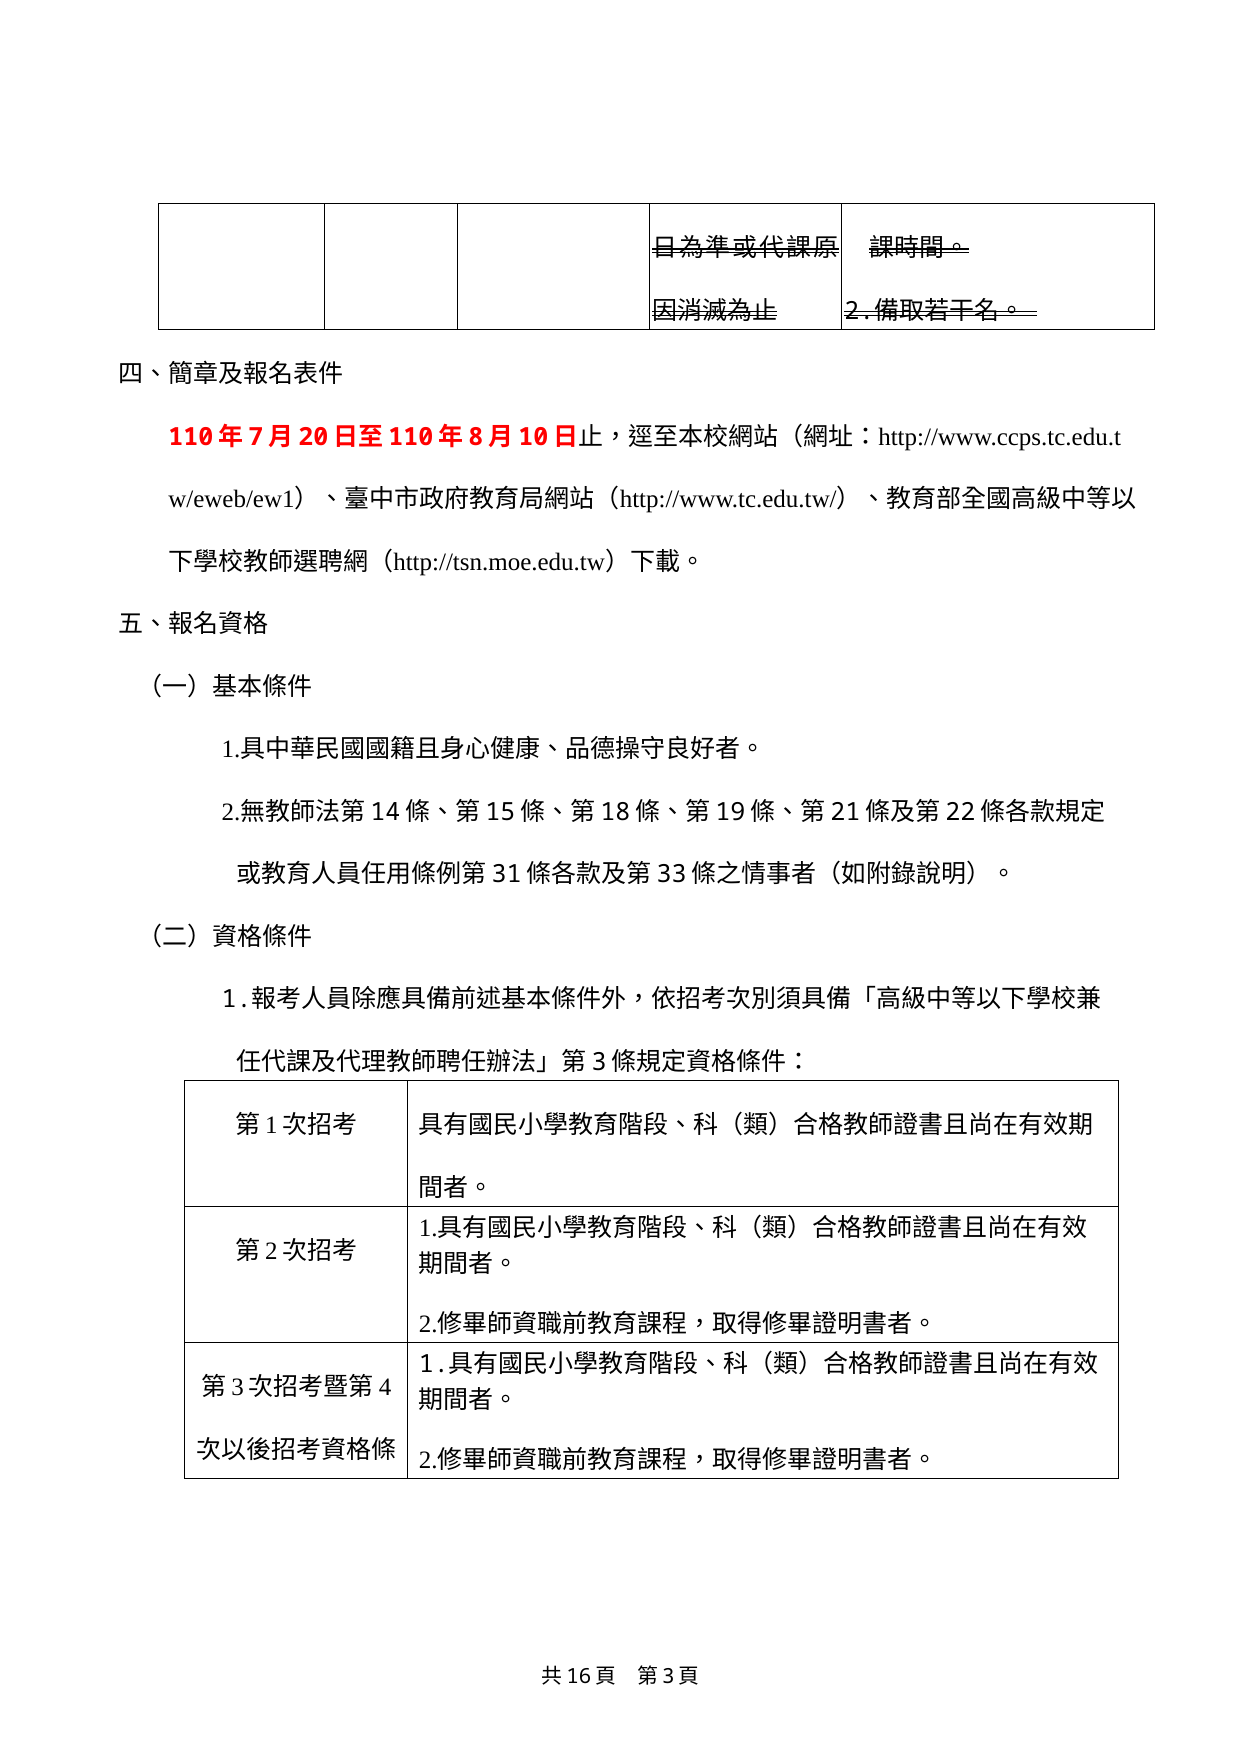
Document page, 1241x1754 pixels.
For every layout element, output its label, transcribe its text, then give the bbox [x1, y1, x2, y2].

text 五、報名資格 [118, 580, 1122, 643]
table_cell 日為準或代課原因消滅為止 [650, 204, 841, 329]
text 1.報考人員除應具備前述基本條件外，依招考次別須具備「高級中等以下學校兼任代課及代理教師聘任辦法」第3條規定資格條件： [221, 955, 1122, 1080]
table_header 具有國民小學教育階段、科（類）合格教師證書且尚在有效期間者。 [408, 1081, 1118, 1206]
table_cell 第3次招考暨第4次以後招考資格條 [185, 1343, 407, 1478]
text 2.無教師法第14條、第15條、第18條、第19條、第21條及第22條各款規定或教育人員任用條例第31條各款及第33條之情事者（如附錄說明）。 [221, 768, 1122, 893]
table_cell 第2次招考 [185, 1207, 407, 1342]
table_cell [325, 204, 457, 329]
text （二）資格條件 [118, 893, 1122, 955]
text 1.具中華民國國籍且身心健康、品德操守良好者。 [118, 705, 1122, 768]
table_cell [159, 204, 324, 329]
table_cell 1.具有國民小學教育階段、科（類）合格教師證書且尚在有效期間者。 2.修畢師資職前教育課程，取得修畢證明書者。 [408, 1343, 1118, 1478]
text 四、簡章及報名表件 110年7月20日至110年8月10日止，逕至本校網站（網址：http://www.ccps.tc.edu.tw/eweb/ew1）、臺中市政府教育局網站（http://www.tc.edu.tw/）、教育部全國高級中等以下學校教師選聘網（http://tsn.moe.edu.tw）下載。 [118, 330, 1137, 580]
table_cell 課時間。 2.備取若干名。 [842, 204, 1154, 329]
table_cell 1.具有國民小學教育階段、科（類）合格教師證書且尚在有效期間者。 2.修畢師資職前教育課程，取得修畢證明書者。 [408, 1207, 1118, 1342]
text （一）基本條件 [118, 643, 1122, 705]
table_header 第1次招考 [185, 1081, 407, 1206]
table_cell [458, 204, 649, 329]
